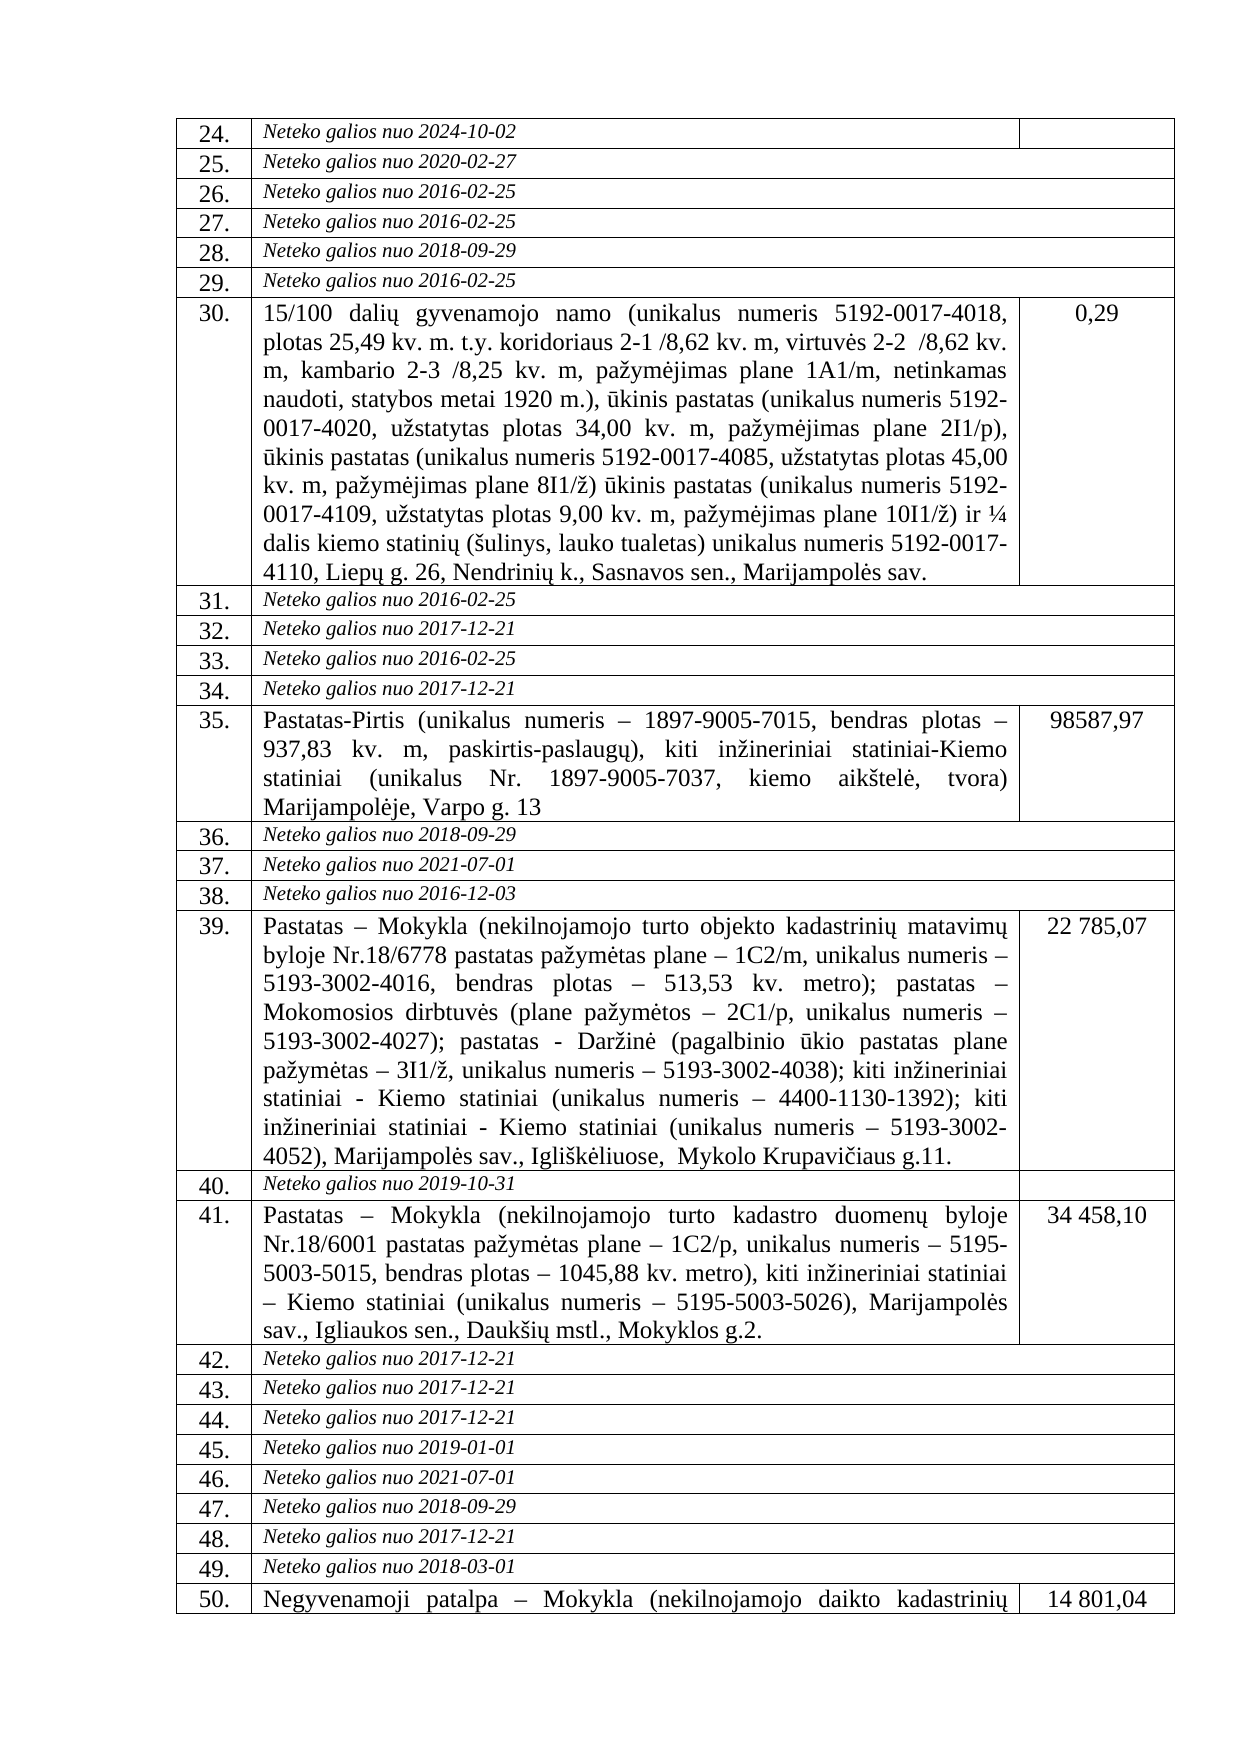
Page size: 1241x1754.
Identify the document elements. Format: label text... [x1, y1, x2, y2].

table_cell [1020, 119, 1174, 148]
table_cell 24. [177, 119, 251, 148]
table_cell [1175, 850, 1182, 880]
table_cell Neteko galios nuo 2020-02-27 [252, 149, 1174, 178]
table_cell [1175, 178, 1182, 207]
table_cell [1175, 1523, 1182, 1553]
table_cell Neteko galios nuo 2021-07-01 [252, 1465, 1174, 1493]
table_cell [1020, 1171, 1174, 1199]
table_cell 0,29 [1020, 298, 1174, 585]
table_cell 34 458,10 [1020, 1201, 1174, 1344]
table_cell Neteko galios nuo 2016-02-25 [252, 586, 1174, 615]
table_cell [1175, 1200, 1182, 1344]
table_cell 41. [177, 1201, 251, 1344]
table_cell 40. [177, 1171, 251, 1199]
table_cell 30. [177, 298, 251, 585]
table_cell Neteko galios nuo 2018-09-29 [252, 1494, 1174, 1523]
table_cell 32. [177, 616, 251, 645]
table_cell 25. [177, 149, 251, 178]
table_cell 44. [177, 1405, 251, 1434]
table_cell [1175, 675, 1182, 704]
table_cell 27. [177, 209, 251, 237]
table_cell Neteko galios nuo 2016-02-25 [252, 179, 1174, 207]
table_cell 46. [177, 1465, 251, 1493]
table_cell 29. [177, 268, 251, 297]
table_cell 49. [177, 1554, 251, 1583]
table_cell [1175, 1404, 1182, 1434]
table_cell [1175, 585, 1182, 615]
table_cell [1175, 705, 1182, 821]
table_cell 28. [177, 238, 251, 267]
table_cell Neteko galios nuo 2018-09-29 [252, 238, 1174, 267]
table_cell [1175, 1493, 1182, 1523]
table_cell Negyvenamoji patalpa – Mokykla (nekilnojamojo daikto kadastrinių [252, 1584, 1019, 1612]
table_cell Neteko galios nuo 2024-10-02 [252, 119, 1019, 148]
table_cell 43. [177, 1375, 251, 1404]
table_cell [1175, 267, 1182, 297]
table_cell [1175, 645, 1182, 675]
table_cell 26. [177, 179, 251, 207]
table_cell Neteko galios nuo 2017-12-21 [252, 1375, 1174, 1404]
table_cell Neteko galios nuo 2017-12-21 [252, 616, 1174, 645]
table_cell [1175, 1553, 1182, 1583]
table_cell [1175, 880, 1182, 910]
table_cell 34. [177, 676, 251, 704]
table_cell 39. [177, 911, 251, 1170]
table_cell Neteko galios nuo 2016-02-25 [252, 646, 1174, 675]
table_cell Pastatas – Mokykla (nekilnojamojo turto kadastro duomenų byloje Nr.18/6001 pastatas pažymėtas plane – 1C2/p, unikalus numeris – 5195-5003-5015, bendras plotas – 1045,88 kv. metro), kiti inžineriniai statiniai – Kiemo statiniai (unikalus numeris – 5195-5003-5026), Marijampolės sav., Igliaukos sen., Daukšių mstl., Mokyklos g.2. [252, 1201, 1019, 1344]
table_cell Neteko galios nuo 2019-01-01 [252, 1435, 1174, 1463]
table_cell Neteko galios nuo 2017-12-21 [252, 1524, 1174, 1553]
table_cell [1175, 615, 1182, 645]
table_cell 45. [177, 1435, 251, 1463]
table_cell Neteko galios nuo 2018-09-29 [252, 822, 1174, 850]
table_cell Pastatas-Pirtis (unikalus numeris – 1897-9005-7015, bendras plotas – 937,83 kv. m, paskirtis-paslaugų), kiti inžineriniai statiniai-Kiemo statiniai (unikalus Nr. 1897-9005-7037, kiemo aikštelė, tvora) Marijampolėje, Varpo g. 13 [252, 706, 1019, 821]
table_cell Neteko galios nuo 2019-10-31 [252, 1171, 1019, 1199]
table_cell [1175, 148, 1182, 178]
table_cell Neteko galios nuo 2016-12-03 [252, 881, 1174, 910]
table_cell [1175, 821, 1182, 850]
table_cell 98587,97 [1020, 706, 1174, 821]
table_cell 15/100 dalių gyvenamojo namo (unikalus numeris 5192-0017-4018, plotas 25,49 kv. m. t.y. koridoriaus 2-1 /8,62 kv. m, virtuvės 2-2 /8,62 kv. m, kambario 2-3 /8,25 kv. m, pažymėjimas plane 1A1/m, netinkamas naudoti, statybos metai 1920 m.), ūkinis pastatas (unikalus numeris 5192-0017-4020, užstatytas plotas 34,00 kv. m, pažymėjimas plane 2I1/p), ūkinis pastatas (unikalus numeris 5192-0017-4085, užstatytas plotas 45,00 kv. m, pažymėjimas plane 8I1/ž) ūkinis pastatas (unikalus numeris 5192-0017-4109, užstatytas plotas 9,00 kv. m, pažymėjimas plane 10I1/ž) ir ¼ dalis kiemo statinių (šulinys, lauko tualetas) unikalus numeris 5192-0017-4110, Liepų g. 26, Nendrinių k., Sasnavos sen., Marijampolės sav. [252, 298, 1019, 585]
table_cell 22 785,07 [1020, 911, 1174, 1170]
table_cell [1175, 1464, 1182, 1493]
table_cell 33. [177, 646, 251, 675]
table_cell Neteko galios nuo 2017-12-21 [252, 1405, 1174, 1434]
table_cell [1175, 1434, 1182, 1463]
table_cell [1175, 1374, 1182, 1404]
table_cell 38. [177, 881, 251, 910]
table_cell Neteko galios nuo 2018-03-01 [252, 1554, 1174, 1583]
table_cell Neteko galios nuo 2017-12-21 [252, 1345, 1174, 1374]
table_cell [1175, 1170, 1182, 1199]
table_cell Neteko galios nuo 2016-02-25 [252, 268, 1174, 297]
table_cell 42. [177, 1345, 251, 1374]
table_cell [1175, 1583, 1182, 1612]
table_cell [1175, 208, 1182, 237]
table_cell [1175, 237, 1182, 267]
table_cell 35. [177, 706, 251, 821]
table_cell 31. [177, 586, 251, 615]
table_cell Neteko galios nuo 2021-07-01 [252, 851, 1174, 880]
table_cell [1175, 118, 1182, 148]
table_cell Neteko galios nuo 2017-12-21 [252, 676, 1174, 704]
table_cell [1175, 297, 1182, 585]
table_cell [1175, 910, 1182, 1170]
table_cell [1175, 1344, 1182, 1374]
table_cell Neteko galios nuo 2016-02-25 [252, 209, 1174, 237]
table_cell 48. [177, 1524, 251, 1553]
table_cell 37. [177, 851, 251, 880]
table_cell 36. [177, 822, 251, 850]
table_cell 47. [177, 1494, 251, 1523]
table_cell 14 801,04 [1020, 1584, 1174, 1612]
table_cell Pastatas – Mokykla (nekilnojamojo turto objekto kadastrinių matavimų byloje Nr.18/6778 pastatas pažymėtas plane – 1C2/m, unikalus numeris – 5193-3002-4016, bendras plotas – 513,53 kv. metro); pastatas – Mokomosios dirbtuvės (plane pažymėtos – 2C1/p, unikalus numeris – 5193-3002-4027); pastatas - Daržinė (pagalbinio ūkio pastatas plane pažymėtas – 3I1/ž, unikalus numeris – 5193-3002-4038); kiti inžineriniai statiniai - Kiemo statiniai (unikalus numeris – 4400-1130-1392); kiti inžineriniai statiniai - Kiemo statiniai (unikalus numeris – 5193-3002-4052), Marijampolės sav., Igliškėliuose, Mykolo Krupavičiaus g.11. [252, 911, 1019, 1170]
table_cell 50. [177, 1584, 251, 1612]
